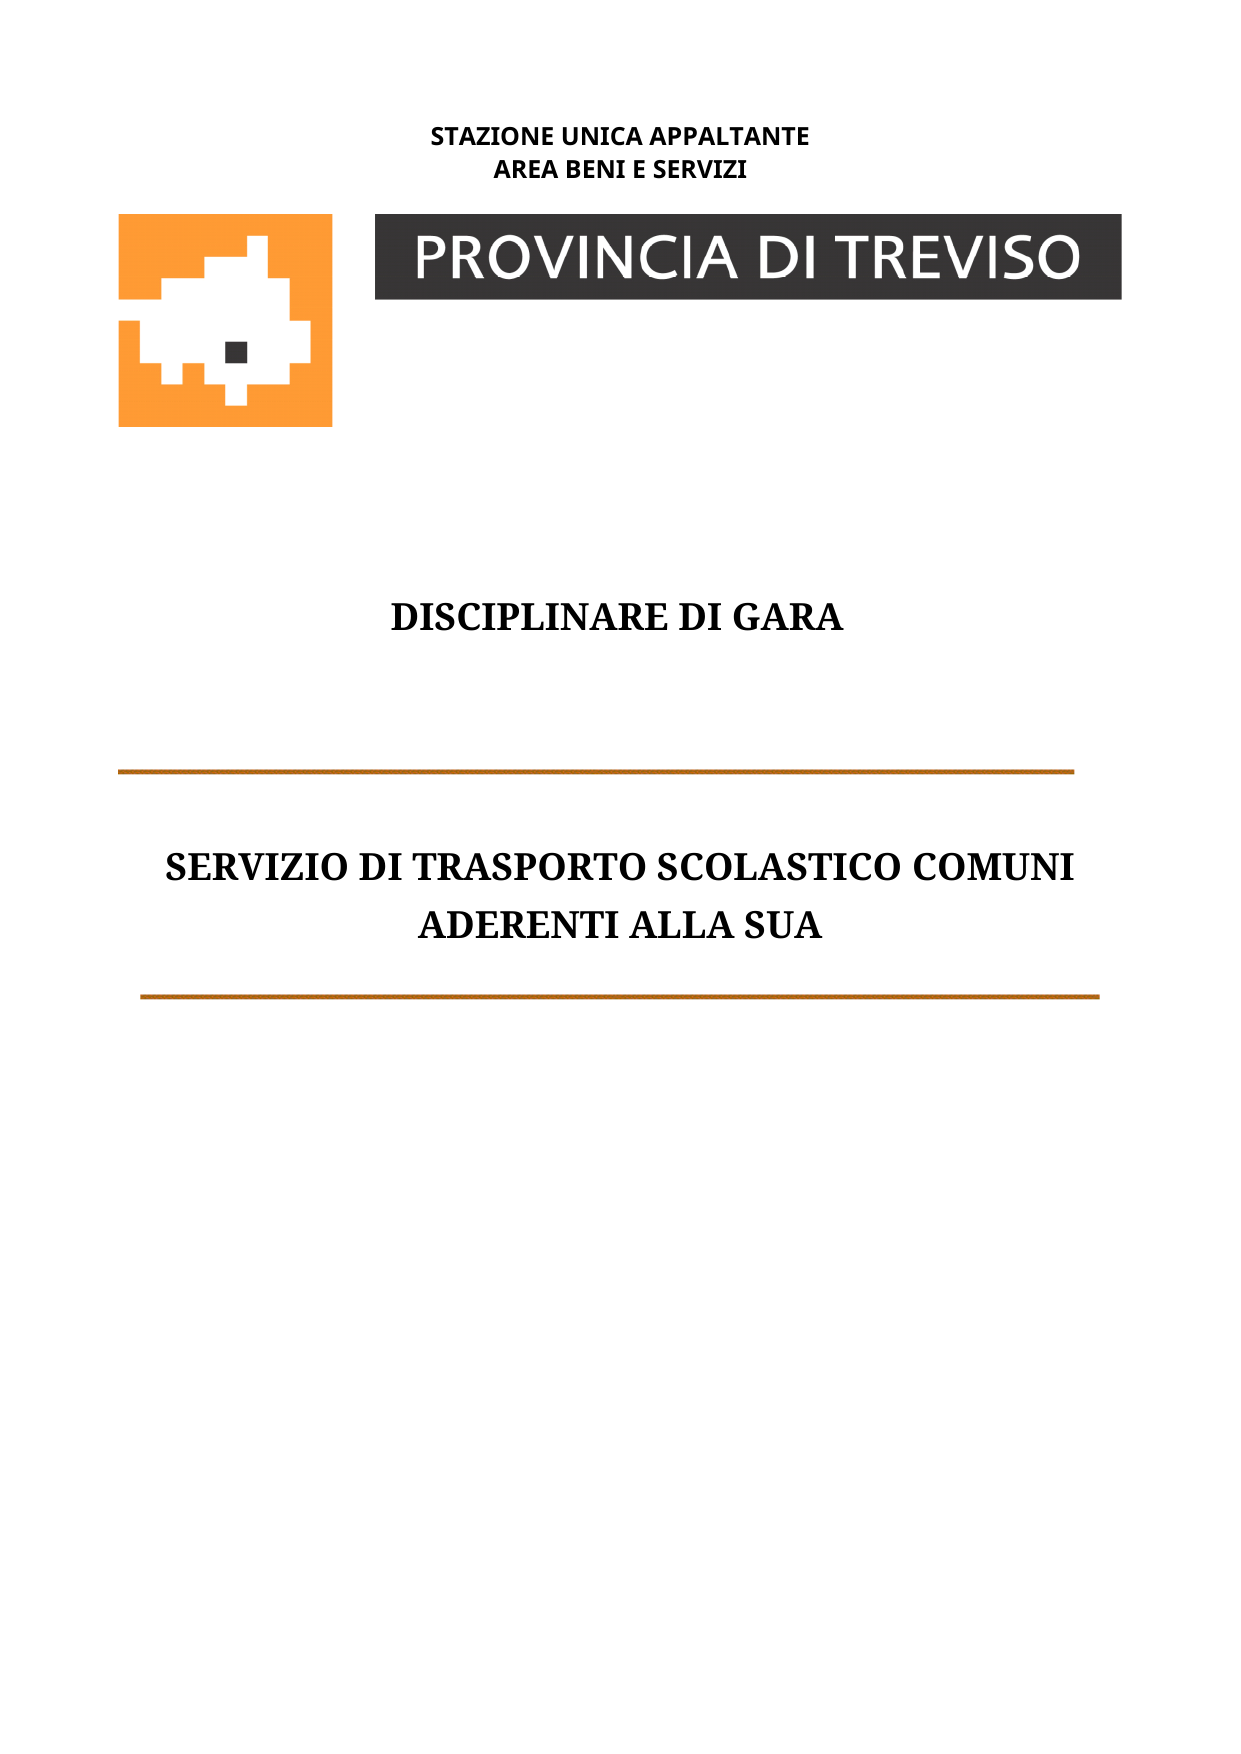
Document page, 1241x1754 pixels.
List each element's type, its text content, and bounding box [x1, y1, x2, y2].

text DISCIPLINARE DI GARA [118, 590, 1122, 641]
text SERVIZIO DI TRASPORTO SCOLASTICO COMUNI ADERENTI ALLA SUA [118, 840, 1122, 950]
text AREA BENI E SERVIZI [118, 152, 1122, 186]
text STAZIONE UNICA APPALTANTE [118, 118, 1122, 152]
